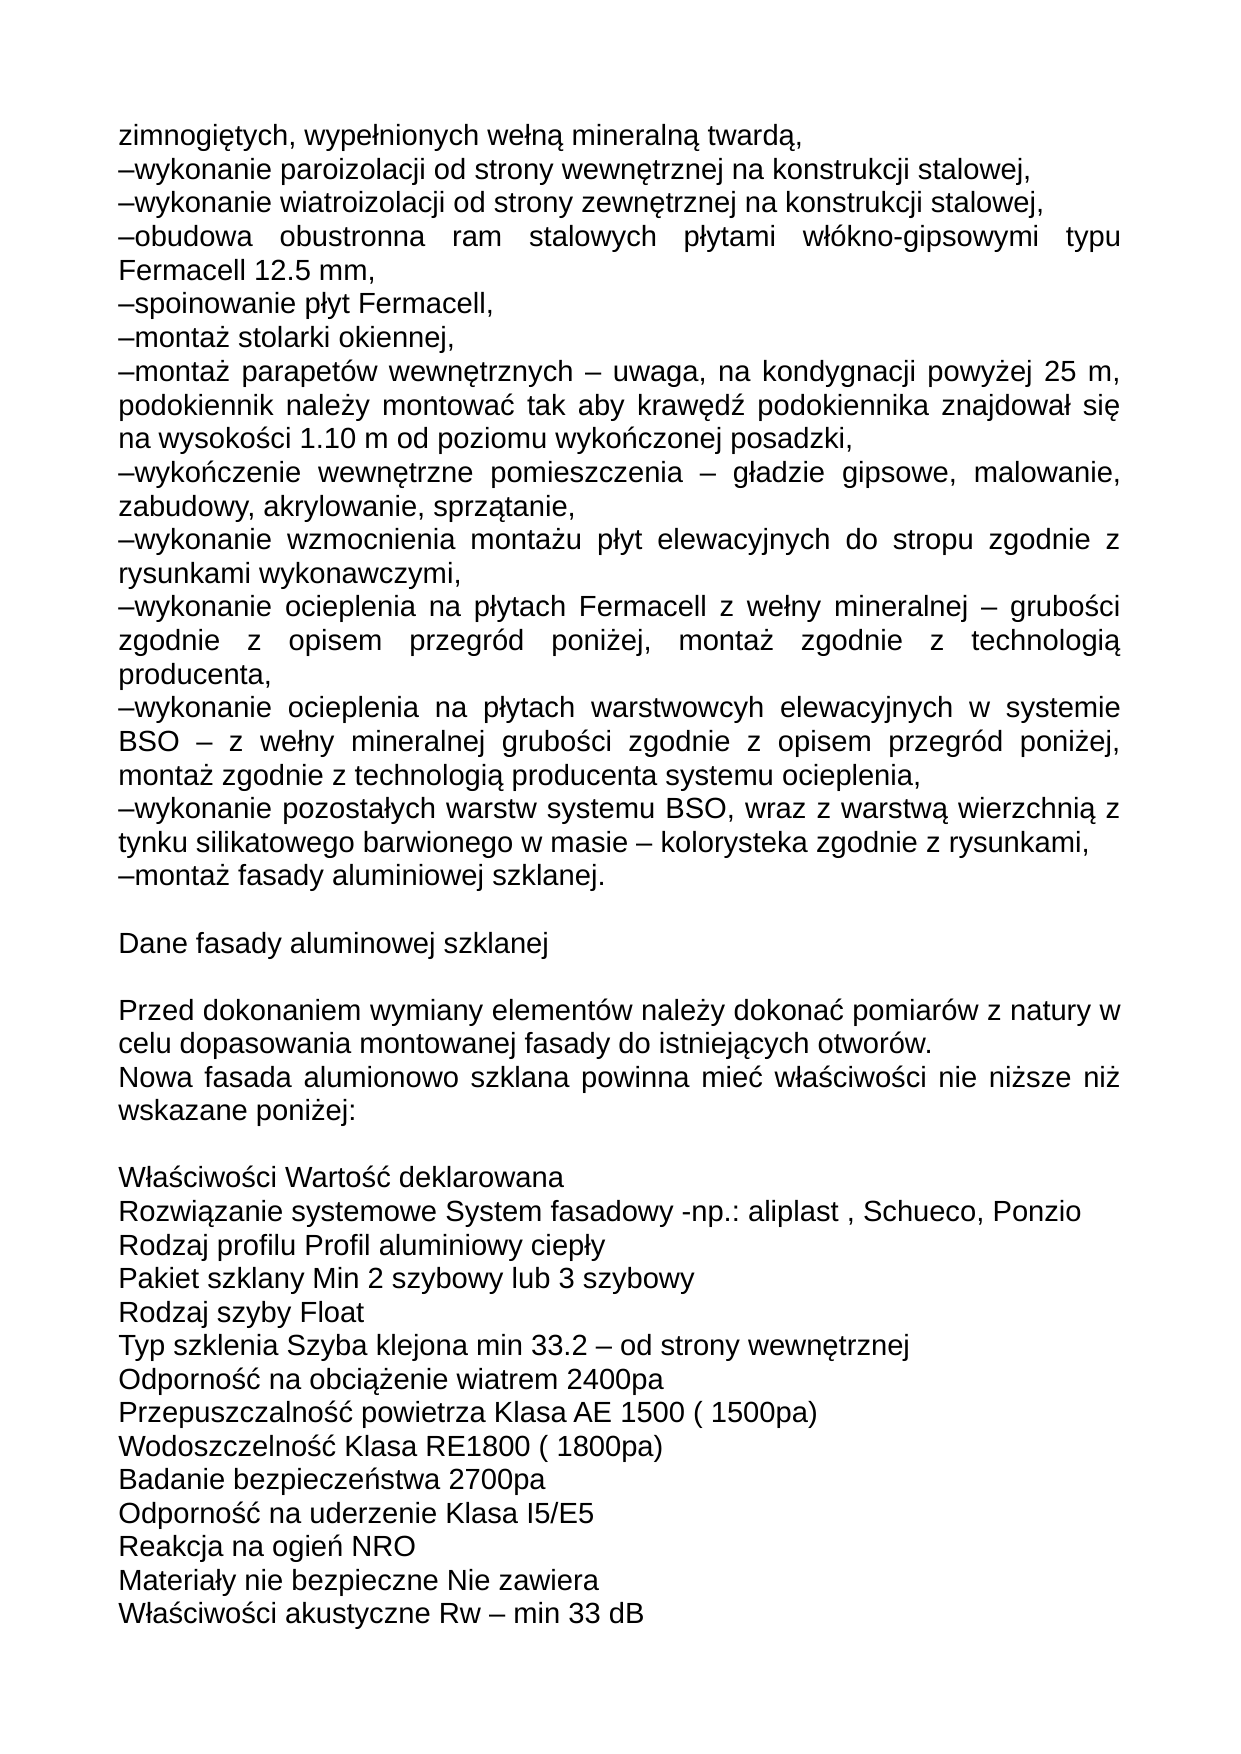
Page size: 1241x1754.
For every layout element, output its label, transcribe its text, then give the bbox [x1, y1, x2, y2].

text Wodoszczelność Klasa RE1800 ( 1800pa) [118, 1429, 1122, 1462]
text Badanie bezpieczeństwa 2700pa [118, 1462, 1122, 1496]
text Przed dokonaniem wymiany elementów należy dokonać pomiarów z natury w celu dopasowania montowanej fasady do istniejących otworów. [118, 993, 1122, 1060]
list montaż fasady aluminiowej szklanej. [118, 858, 1122, 892]
text Reakcja na ogień NRO [118, 1529, 1122, 1563]
list wykonanie wzmocnienia montażu płyt elewacyjnych do stropu zgodnie z rysunkami wykonawczymi, [118, 522, 1122, 589]
text Typ szklenia Szyba klejona min 33.2 – od strony wewnętrznej [118, 1328, 1122, 1362]
list wykonanie paroizolacji od strony wewnętrznej na konstrukcji stalowej, [118, 152, 1122, 185]
list montaż stolarki okiennej, [118, 320, 1122, 354]
text Nowa fasada alumionowo szklana powinna mieć właściwości nie niższe niż wskazane poniżej: [118, 1060, 1122, 1127]
list wykonanie pozostałych warstw systemu BSO, wraz z warstwą wierzchnią z tynku silikatowego barwionego w masie – kolorysteka zgodnie z rysunkami, [118, 791, 1122, 858]
list spoinowanie płyt Fermacell, [118, 286, 1122, 320]
list zimnogiętych, wypełnionych wełną mineralną twardą, [118, 118, 1122, 152]
list wykonanie wiatroizolacji od strony zewnętrznej na konstrukcji stalowej, [118, 185, 1122, 219]
text Właściwości akustyczne Rw – min 33 dB [118, 1596, 1122, 1630]
list wykonanie ocieplenia na płytach warstwowcyh elewacyjnych w systemie BSO – z wełny mineralnej grubości zgodnie z opisem przegród poniżej, montaż zgodnie z technologią producenta systemu ocieplenia, [118, 690, 1122, 791]
text Pakiet szklany Min 2 szybowy lub 3 szybowy [118, 1261, 1122, 1294]
text Przepuszczalność powietrza Klasa AE 1500 ( 1500pa) [118, 1395, 1122, 1429]
text Rozwiązanie systemowe System fasadowy -np.: aliplast , Schueco, Ponzio [118, 1194, 1122, 1227]
list wykonanie ocieplenia na płytach Fermacell z wełny mineralnej – grubości zgodnie z opisem przegród poniżej, montaż zgodnie z technologią producenta, [118, 589, 1122, 690]
list obudowa obustronna ram stalowych płytami włókno-gipsowymi typu Fermacell 12.5 mm, [118, 219, 1122, 286]
text Dane fasady aluminowej szklanej [118, 926, 1122, 959]
text Właściwości Wartość deklarowana [118, 1160, 1122, 1194]
text Rodzaj szyby Float [118, 1294, 1122, 1328]
text Odporność na obciążenie wiatrem 2400pa [118, 1362, 1122, 1395]
text Materiały nie bezpieczne Nie zawiera [118, 1563, 1122, 1596]
list wykończenie wewnętrzne pomieszczenia – gładzie gipsowe, malowanie, zabudowy, akrylowanie, sprzątanie, [118, 455, 1122, 522]
list montaż parapetów wewnętrznych – uwaga, na kondygnacji powyżej 25 m, podokiennik należy montować tak aby krawędź podokiennika znajdował się na wysokości 1.10 m od poziomu wykończonej posadzki, [118, 354, 1122, 455]
text Rodzaj profilu Profil aluminiowy ciepły [118, 1227, 1122, 1261]
text Odporność na uderzenie Klasa I5/E5 [118, 1496, 1122, 1529]
